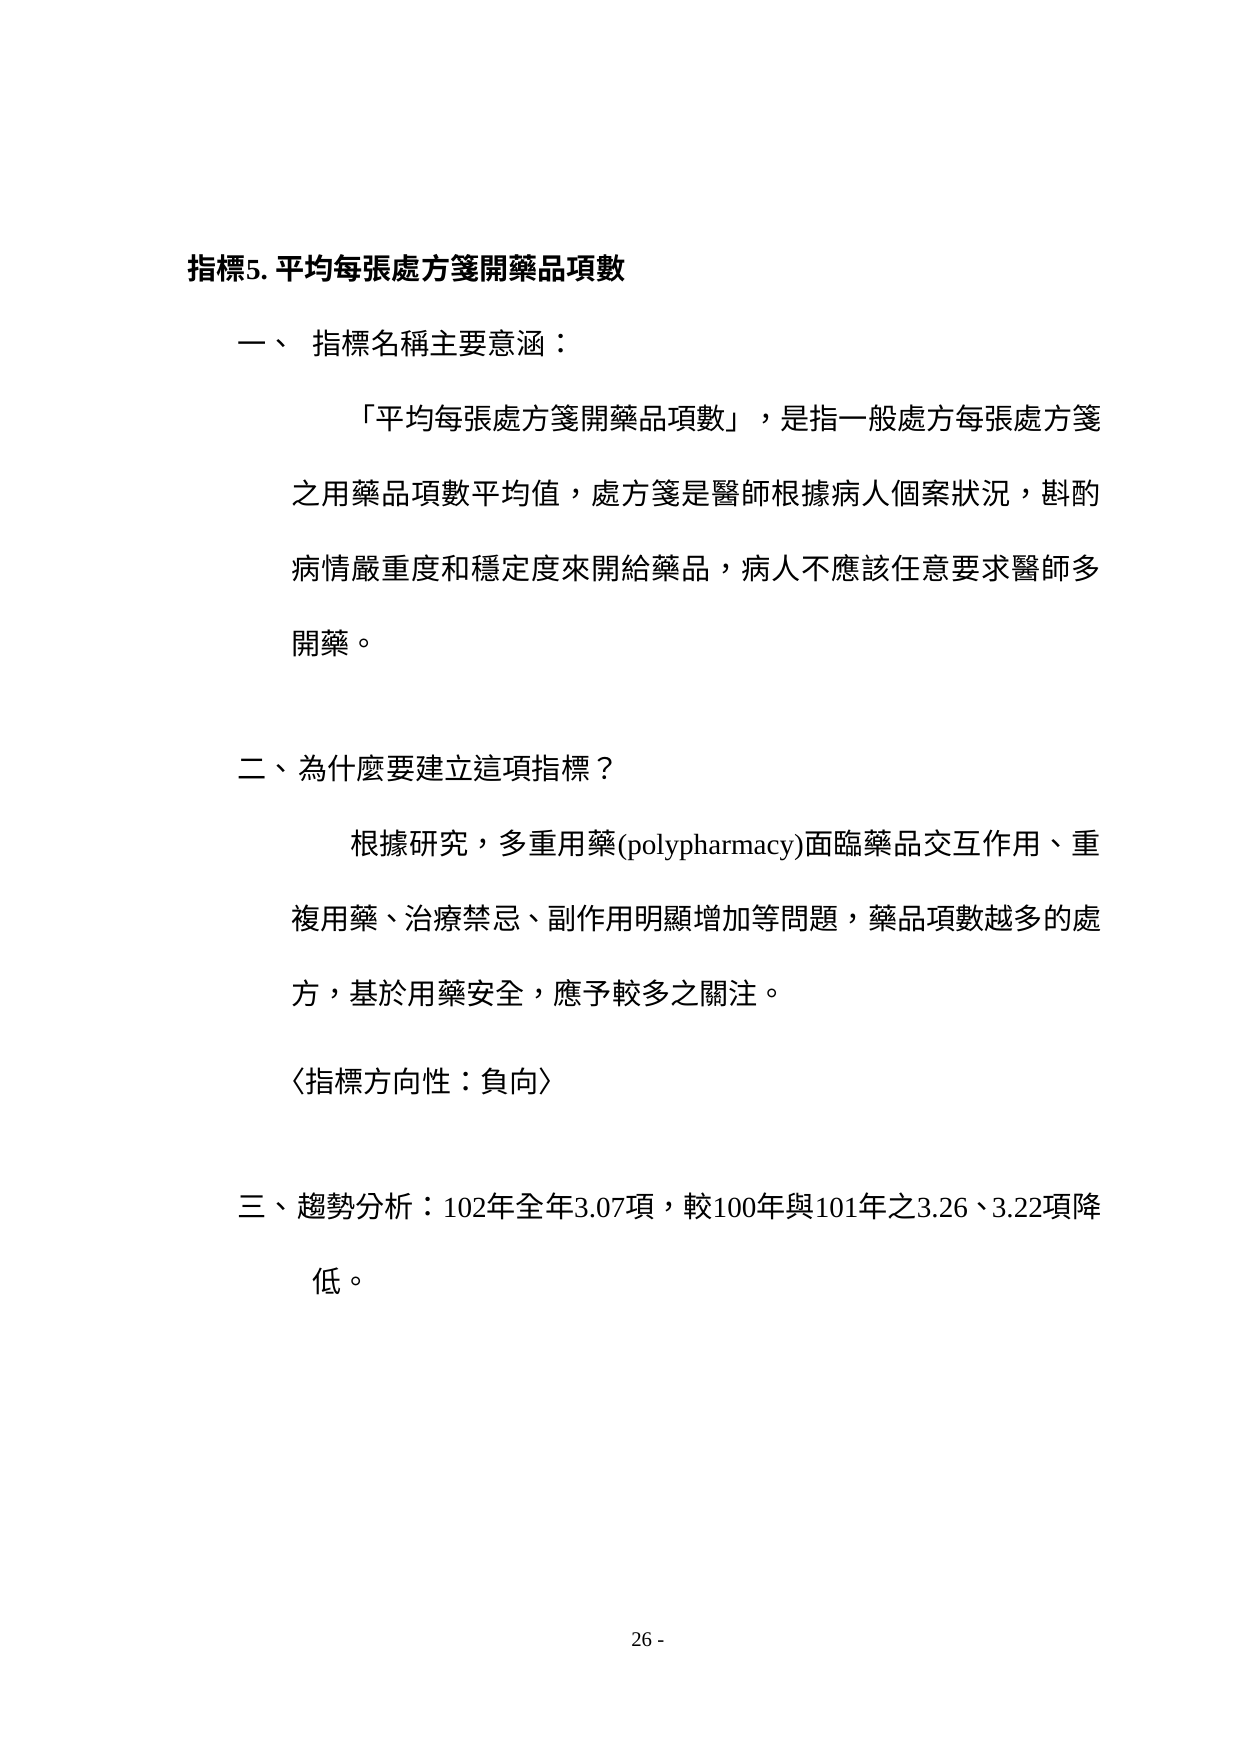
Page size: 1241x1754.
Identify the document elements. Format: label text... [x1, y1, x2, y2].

list 為什麼要建立這項指標？ [237, 729, 1101, 804]
text 指標5. 平均每張處方箋開藥品項數 [187, 229, 1107, 304]
table_header [1097, 154, 1104, 229]
list 趨勢分析：102年全年3.07項，較100年與101年之3.26、3.22項降低。 [237, 1167, 1101, 1317]
table_header [185, 154, 1097, 229]
list 指標名稱主要意涵： [237, 304, 1101, 379]
text 〈指標方向性：負向〉 [217, 1042, 1107, 1117]
text 「平均每張處方箋開藥品項數」，是指一般處方每張處方箋之用藥品項數平均值，處方箋是醫師根據病人個案狀況，斟酌病情嚴重度和穩定度來開給藥品，病人不應該任意要求醫師多開藥。 [291, 379, 1101, 679]
text 根據研究，多重用藥(polypharmacy)面臨藥品交互作用、重複用藥、治療禁忌、副作用明顯增加等問題，藥品項數越多的處方，基於用藥安全，應予較多之關注。 [291, 804, 1101, 1029]
